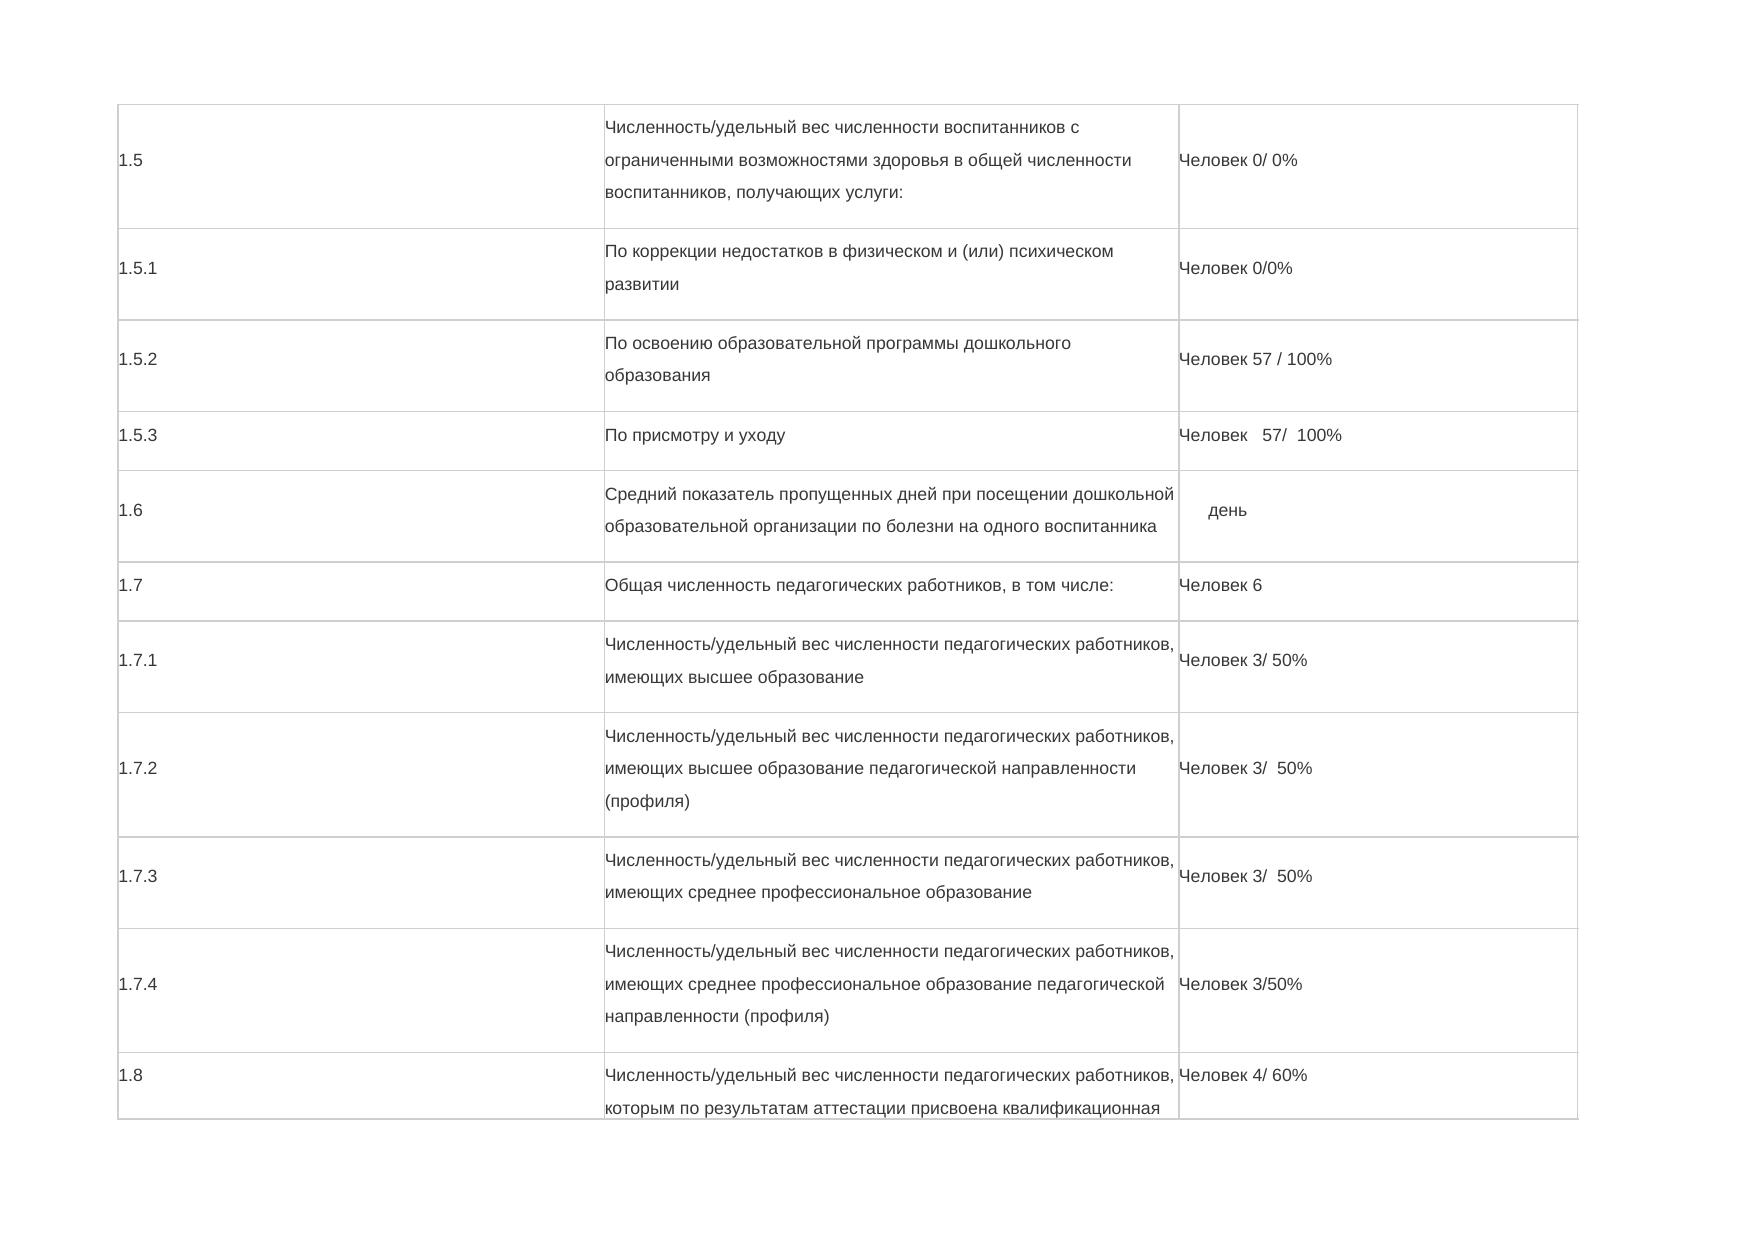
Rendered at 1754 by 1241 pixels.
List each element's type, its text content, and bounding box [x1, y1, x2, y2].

table_cell Численность/удельный вес численности педагогических работников, имеющих высшее образование педагогической направленности (профиля) [605, 713, 1178, 836]
table_cell Человек 3/50% [1180, 929, 1577, 1052]
table_cell 1.5 [119, 105, 604, 227]
table_cell Человек 0/0% [1180, 229, 1577, 319]
table_cell Человек 3/ 50% [1180, 713, 1577, 836]
table_cell 1.8 [119, 1053, 604, 1118]
table_cell Человек 6 [1180, 563, 1577, 620]
table_cell 1.6 [119, 471, 604, 561]
table_cell 1.5.1 [119, 229, 604, 319]
table_cell 1.7.2 [119, 713, 604, 836]
table_cell 1.7.4 [119, 929, 604, 1052]
table_cell По коррекции недостатков в физическом и (или) психическом развитии [605, 229, 1178, 319]
table_cell Численность/удельный вес численности педагогических работников, имеющих среднее профессиональное образование [605, 838, 1178, 927]
table_cell Человек 3/ 50% [1180, 622, 1577, 712]
table_cell Человек 3/ 50% [1180, 838, 1577, 927]
table_cell Человек 4/ 60% [1180, 1053, 1577, 1118]
table_cell Человек 57 / 100% [1180, 321, 1577, 411]
table_cell Численность/удельный вес численности педагогических работников, которым по результатам аттестации присвоена квалификационная [605, 1053, 1178, 1118]
table_cell 1.5.3 [119, 412, 604, 470]
table_cell 1.7 [119, 563, 604, 620]
table_cell Общая численность педагогических работников, в том числе: [605, 563, 1178, 620]
table_cell Численность/удельный вес численности педагогических работников, имеющих высшее образование [605, 622, 1178, 712]
table_cell По присмотру и уходу [605, 412, 1178, 470]
table_cell 1.5.2 [119, 321, 604, 411]
table_cell Человек 0/ 0% [1180, 105, 1577, 227]
table_cell Человек 57/ 100% [1180, 412, 1577, 470]
table_cell 1.7.1 [119, 622, 604, 712]
table_cell Численность/удельный вес численности воспитанников с ограниченными возможностями здоровья в общей численности воспитанников, получающих услуги: [605, 105, 1178, 227]
table_cell По освоению образовательной программы дошкольного образования [605, 321, 1178, 411]
table_cell день [1180, 471, 1577, 561]
table_cell Численность/удельный вес численности педагогических работников, имеющих среднее профессиональное образование педагогической направленности (профиля) [605, 929, 1178, 1052]
table_cell 1.7.3 [119, 838, 604, 927]
table_cell Средний показатель пропущенных дней при посещении дошкольной образовательной организации по болезни на одного воспитанника [605, 471, 1178, 561]
